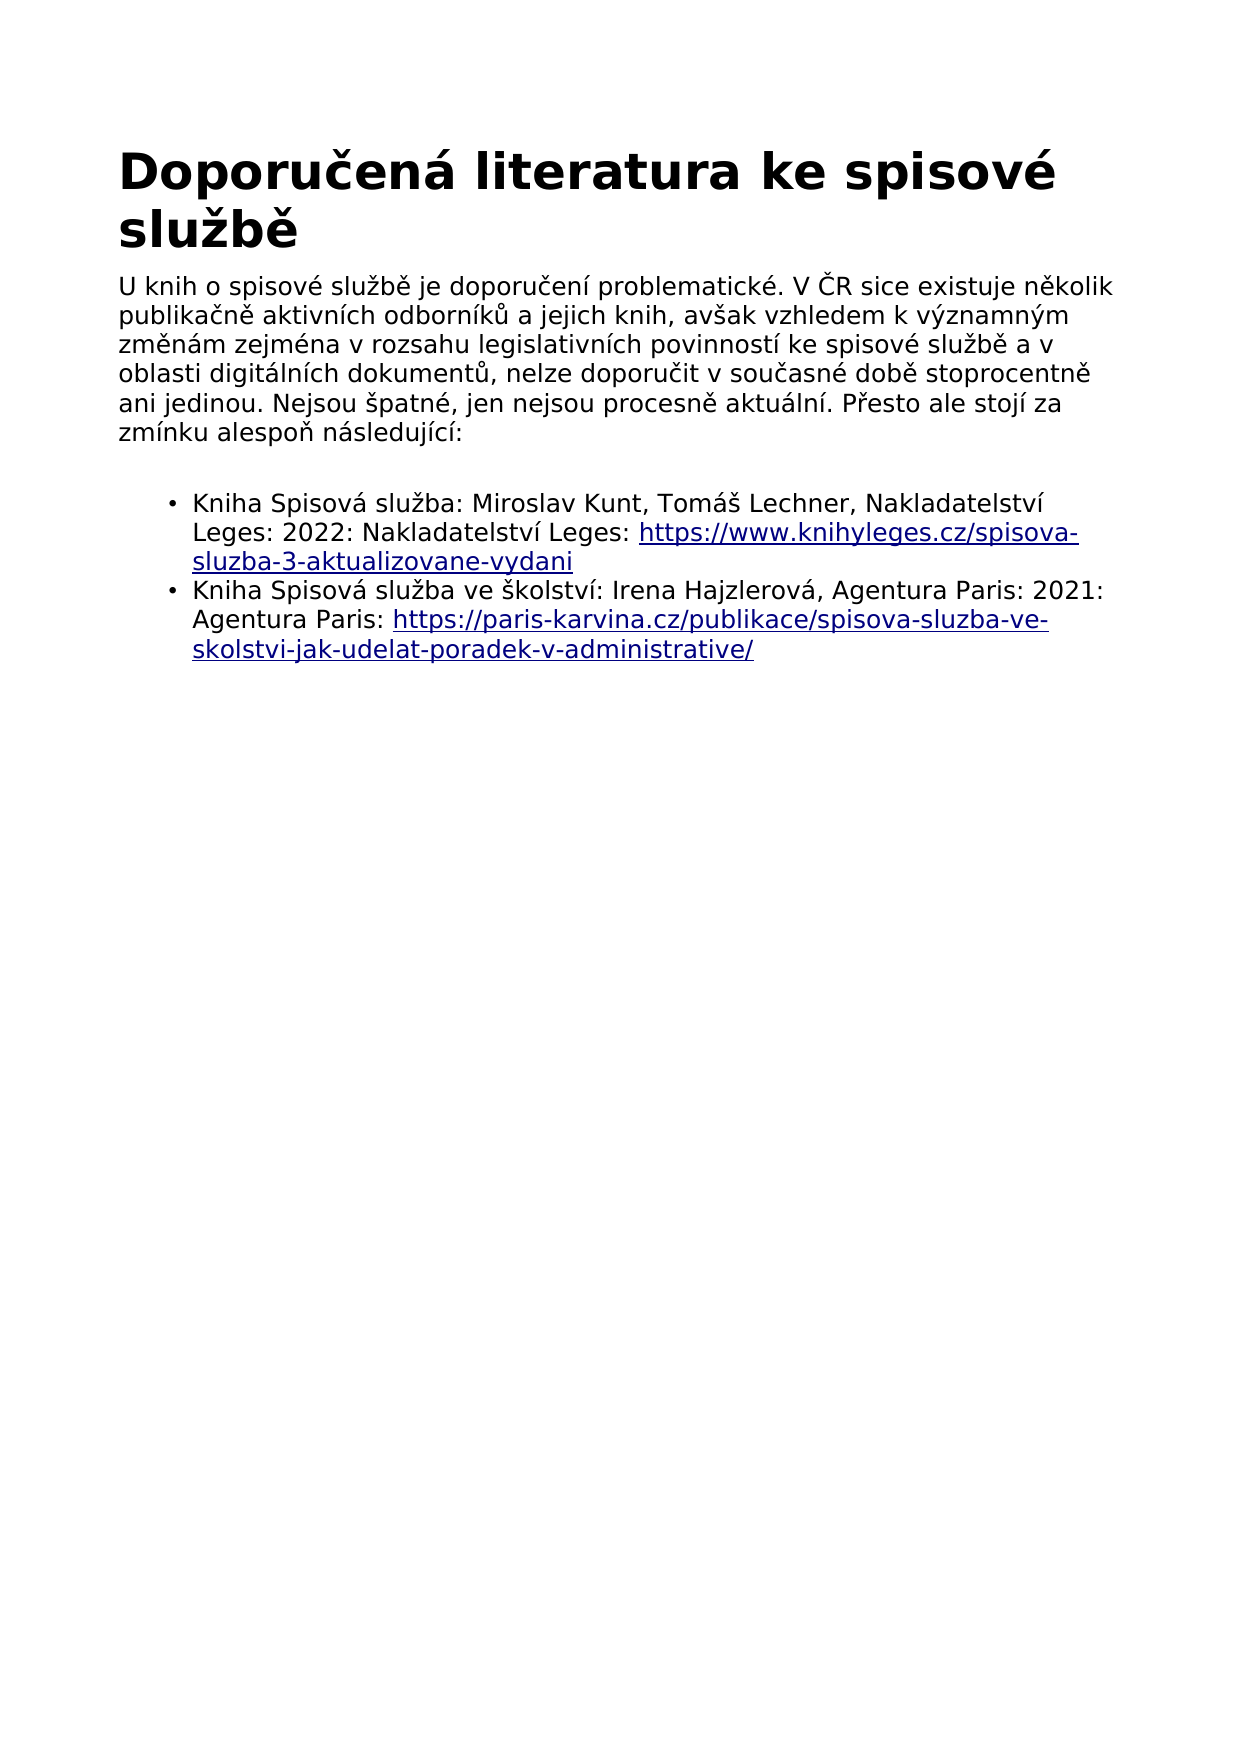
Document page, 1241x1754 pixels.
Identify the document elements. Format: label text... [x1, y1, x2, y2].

list Kniha Spisová služba: Miroslav Kunt, Tomáš Lechner, Nakladatelství Leges: 2022: Nakladatelství Leges: https://www.knihyleges.cz/spisova-sluzba-3-aktualizovane-vydani [177, 489, 1122, 577]
subtitle Doporučená literatura ke spisové službě [118, 143, 1122, 259]
text U knih o spisové službě je doporučení problematické. V ČR sice existuje několik publikačně aktivních odborníků a jejich knih, avšak vzhledem k významným změnám zejména v rozsahu legislativních povinností ke spisové službě a v oblasti digitálních dokumentů, nelze doporučit v současné době stoprocentně ani jedinou. Nejsou špatné, jen nejsou procesně aktuální. Přesto ale stojí za zmínku alespoň následující: [118, 272, 1122, 447]
list Kniha Spisová služba ve školství: Irena Hajzlerová, Agentura Paris: 2021: Agentura Paris: https://paris-karvina.cz/publikace/spisova-sluzba-ve-skolstvi-jak-udelat-poradek-v-administrative/ [177, 577, 1122, 664]
